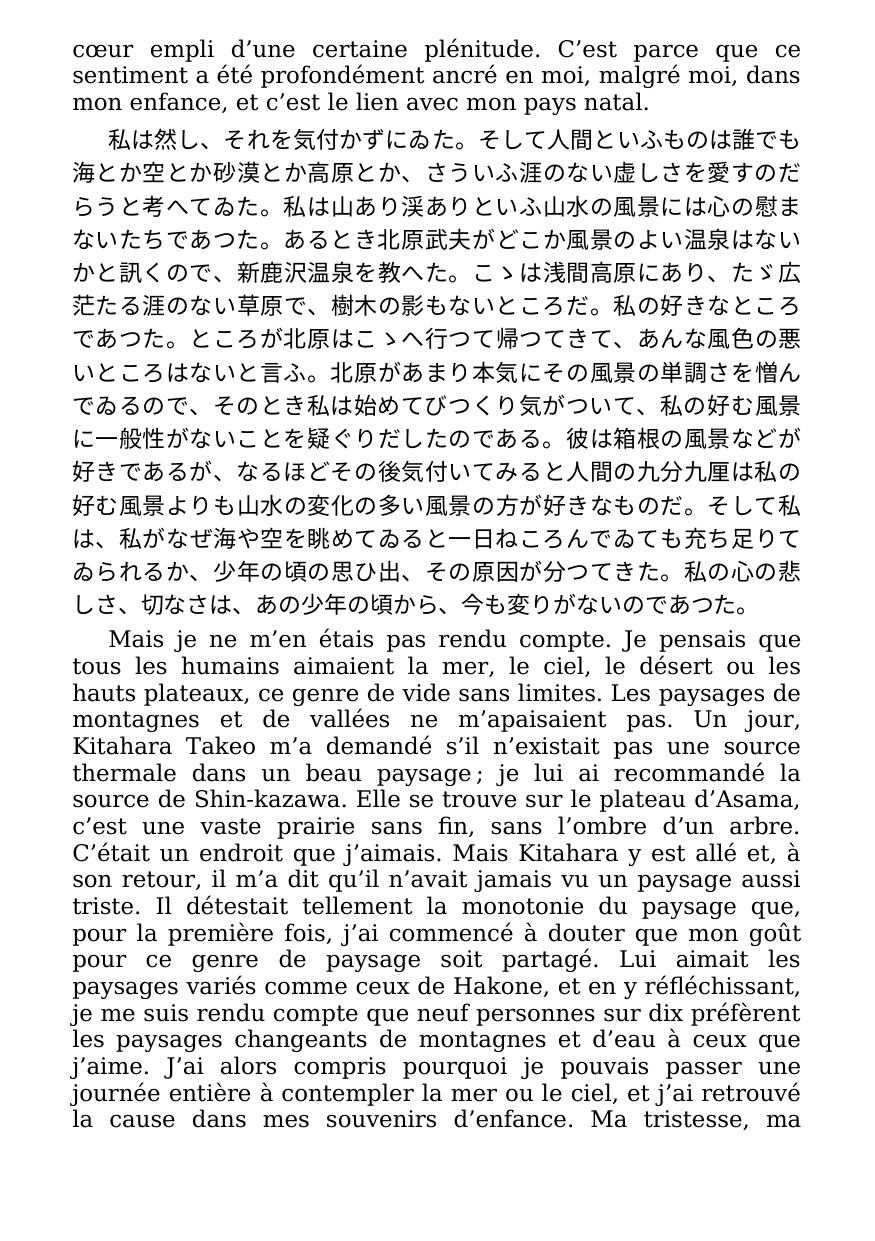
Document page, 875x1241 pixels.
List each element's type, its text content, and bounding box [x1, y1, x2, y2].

text cœur empli d’une certaine plénitude. C’est parce que ce sentiment a été profondément ancré en moi, malgré moi, dans mon enfance, et c’est le lien avec mon pays natal. [72, 36, 802, 116]
text Mais je ne m’en étais pas rendu compte. Je pensais que tous les humains aimaient la mer, le ciel, le désert ou les hauts plateaux, ce genre de vide sans limites. Les paysages de montagnes et de vallées ne m’apaisaient pas. Un jour, Kitahara Takeo m’a demandé s’il n’existait pas une source thermale dans un beau paysage ; je lui ai recommandé la source de Shin-kazawa. Elle se trouve sur le plateau d’Asama, c’est une vaste prairie sans fin, sans l’ombre d’un arbre. C’était un endroit que j’aimais. Mais Kitahara y est allé et, à son retour, il m’a dit qu’il n’avait jamais vu un paysage aussi triste. Il détestait tellement la monotonie du paysage que, pour la première fois, j’ai commencé à douter que mon goût pour ce genre de paysage soit partagé. Lui aimait les paysages variés comme ceux de Hakone, et en y réfléchissant, je me suis rendu compte que neuf personnes sur dix préfèrent les paysages changeants de montagnes et d’eau à ceux que j’aime. J’ai alors compris pourquoi je pouvais passer une journée entière à contempler la mer ou le ciel, et j’ai retrouvé la cause dans mes souvenirs d’enfance. Ma tristesse, ma [72, 626, 802, 1133]
text 私は然し、それを気付かずにゐた。そして人間といふものは誰でも海とか空とか砂漠とか高原とか、さういふ涯のない虚しさを愛すのだらうと考へてゐた。私は山あり渓ありといふ山水の風景には心の慰まないたちであつた。あるとき北原武夫がどこか風景のよい温泉はないかと訊くので、新鹿沢温泉を教へた。こゝは浅間高原にあり、たゞ広茫たる涯のない草原で、樹木の影もないところだ。私の好きなところであつた。ところが北原はこゝへ行つて帰つてきて、あんな風色の悪いところはないと言ふ。北原があまり本気にその風景の単調さを憎んでゐるので、そのとき私は始めてびつくり気がついて、私の好む風景に一般性がないことを疑ぐりだしたのである。彼は箱根の風景などが好きであるが、なるほどその後気付いてみると人間の九分九厘は私の好む風景よりも山水の変化の多い風景の方が好きなものだ。そして私は、私がなぜ海や空を眺めてゐると一日ねころんでゐても充ち足りてゐられるか、少年の頃の思ひ出、その原因が分つてきた。私の心の悲しさ、切なさは、あの少年の頃から、今も変りがないのであつた。 [72, 122, 802, 620]
